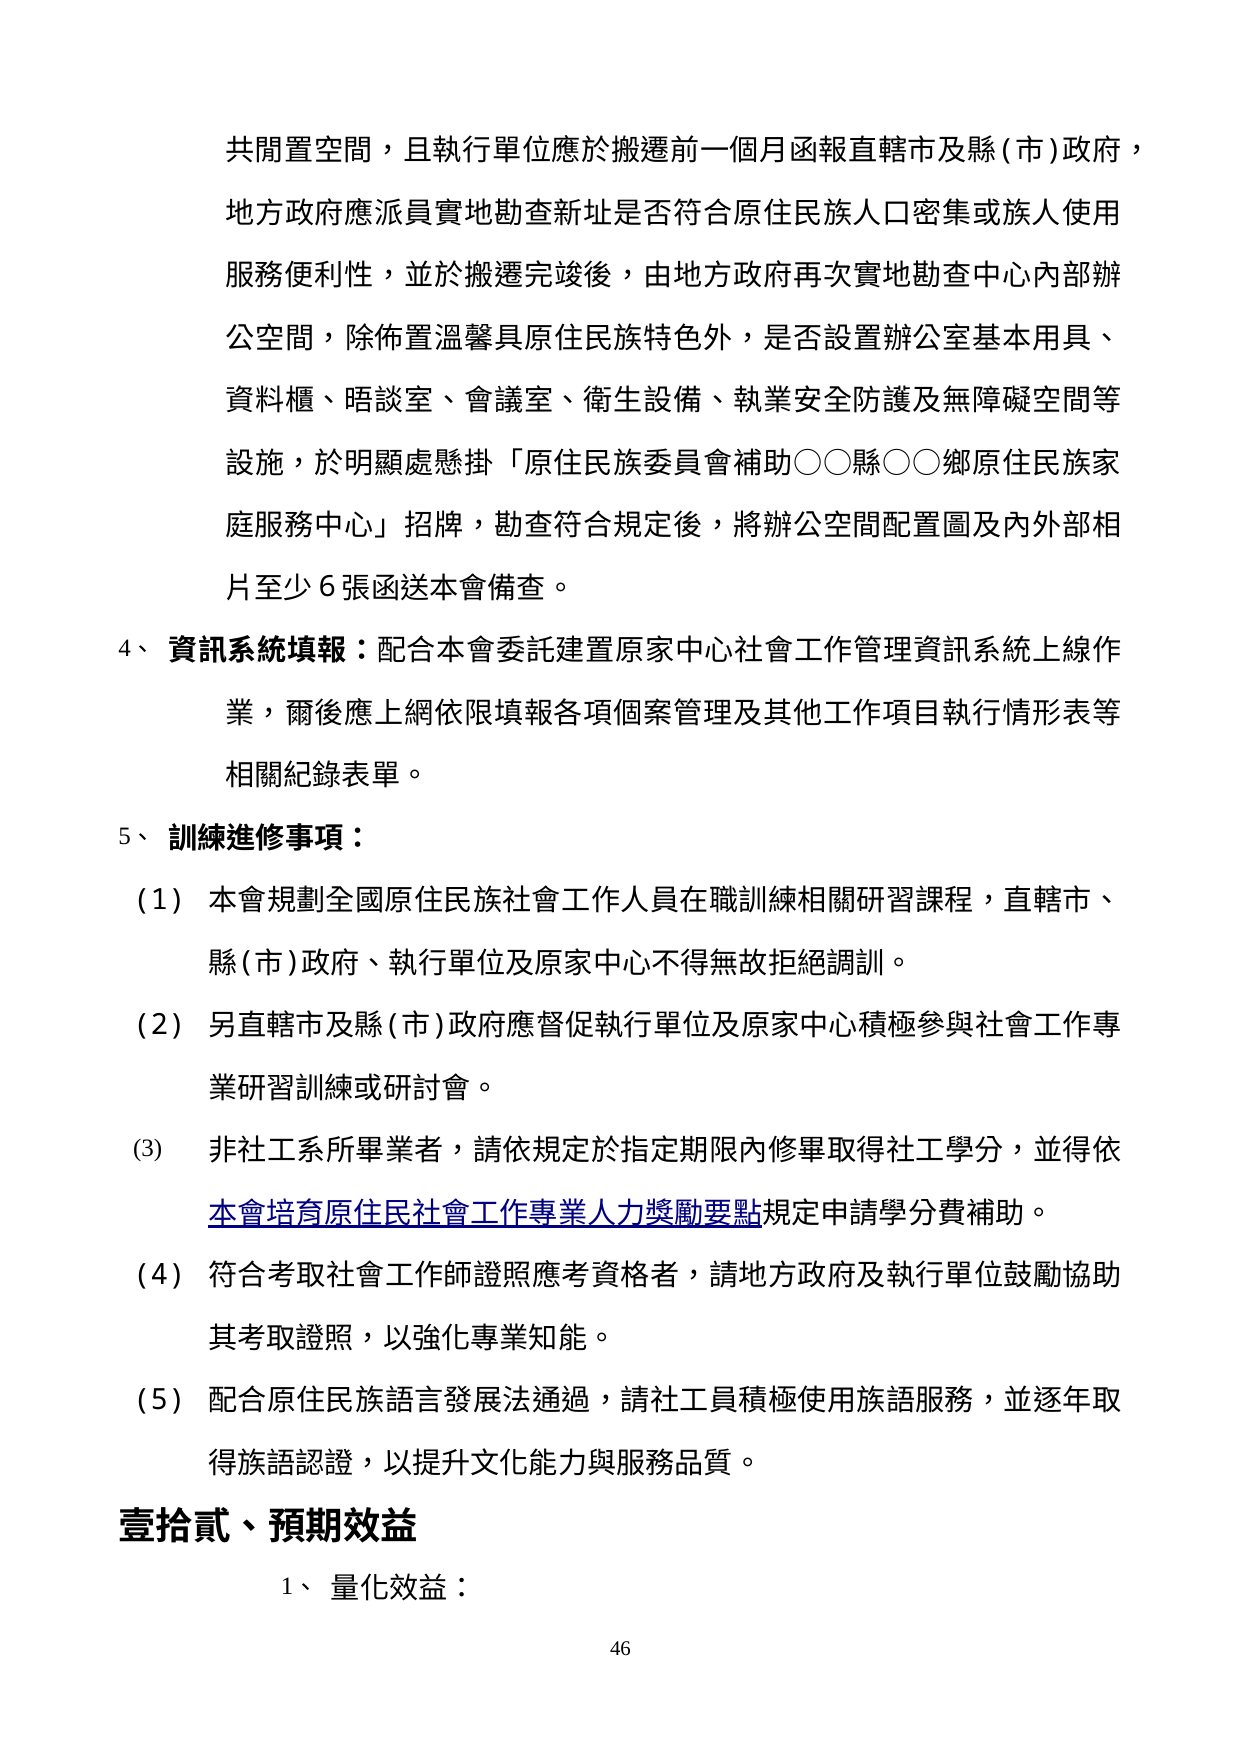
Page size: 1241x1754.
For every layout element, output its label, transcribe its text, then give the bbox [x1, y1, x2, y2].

list 非社工系所畢業者，請依規定於指定期限內修畢取得社工學分，並得依本會培育原住民社會工作專業人力獎勵要點規定申請學分費補助。 [133, 1106, 1122, 1231]
list 本會規劃全國原住民族社會工作人員在職訓練相關研習課程，直轄市、縣(市)政府、執行單位及原家中心不得無故拒絕調訓。 [133, 856, 1122, 981]
list 符合考取社會工作師證照應考資格者，請地方政府及執行單位鼓勵協助其考取證照，以強化專業知能。 [133, 1231, 1122, 1356]
list 中心地點遷移與辦公空間佈置：原家中心辦公據點申請遷移，優先考量公共閒置空間，且執行單位應於搬遷前一個月函報直轄市及縣(市)政府，地方政府應派員實地勘查新址是否符合原住民族人口密集或族人使用服務便利性，並於搬遷完竣後，由地方政府再次實地勘查中心內部辦公空間，除佈置溫馨具原住民族特色外，是否設置辦公室基本用具、資料櫃、晤談室、會議室、衛生設備、執業安全防護及無障礙空間等設施，於明顯處懸掛「原住民族委員會補助○○縣○○鄉原住民族家庭服務中心」招牌，勘查符合規定後，將辦公空間配置圖及內外部相片至少6張函送本會備查。 [118, 106, 1122, 606]
list 配合原住民族語言發展法通過，請社工員積極使用族語服務，並逐年取得族語認證，以提升文化能力與服務品質。 [133, 1356, 1122, 1481]
list 資訊系統填報：配合本會委託建置原家中心社會工作管理資訊系統上線作業，爾後應上網依限填報各項個案管理及其他工作項目執行情形表等相關紀錄表單。 [118, 606, 1122, 794]
list 另直轄市及縣(市)政府應督促執行單位及原家中心積極參與社會工作專業研習訓練或研討會。 [133, 981, 1122, 1106]
list 量化效益： [281, 1544, 1122, 1606]
list 預期效益 [118, 1481, 1122, 1544]
list 訓練進修事項： [118, 794, 1122, 856]
